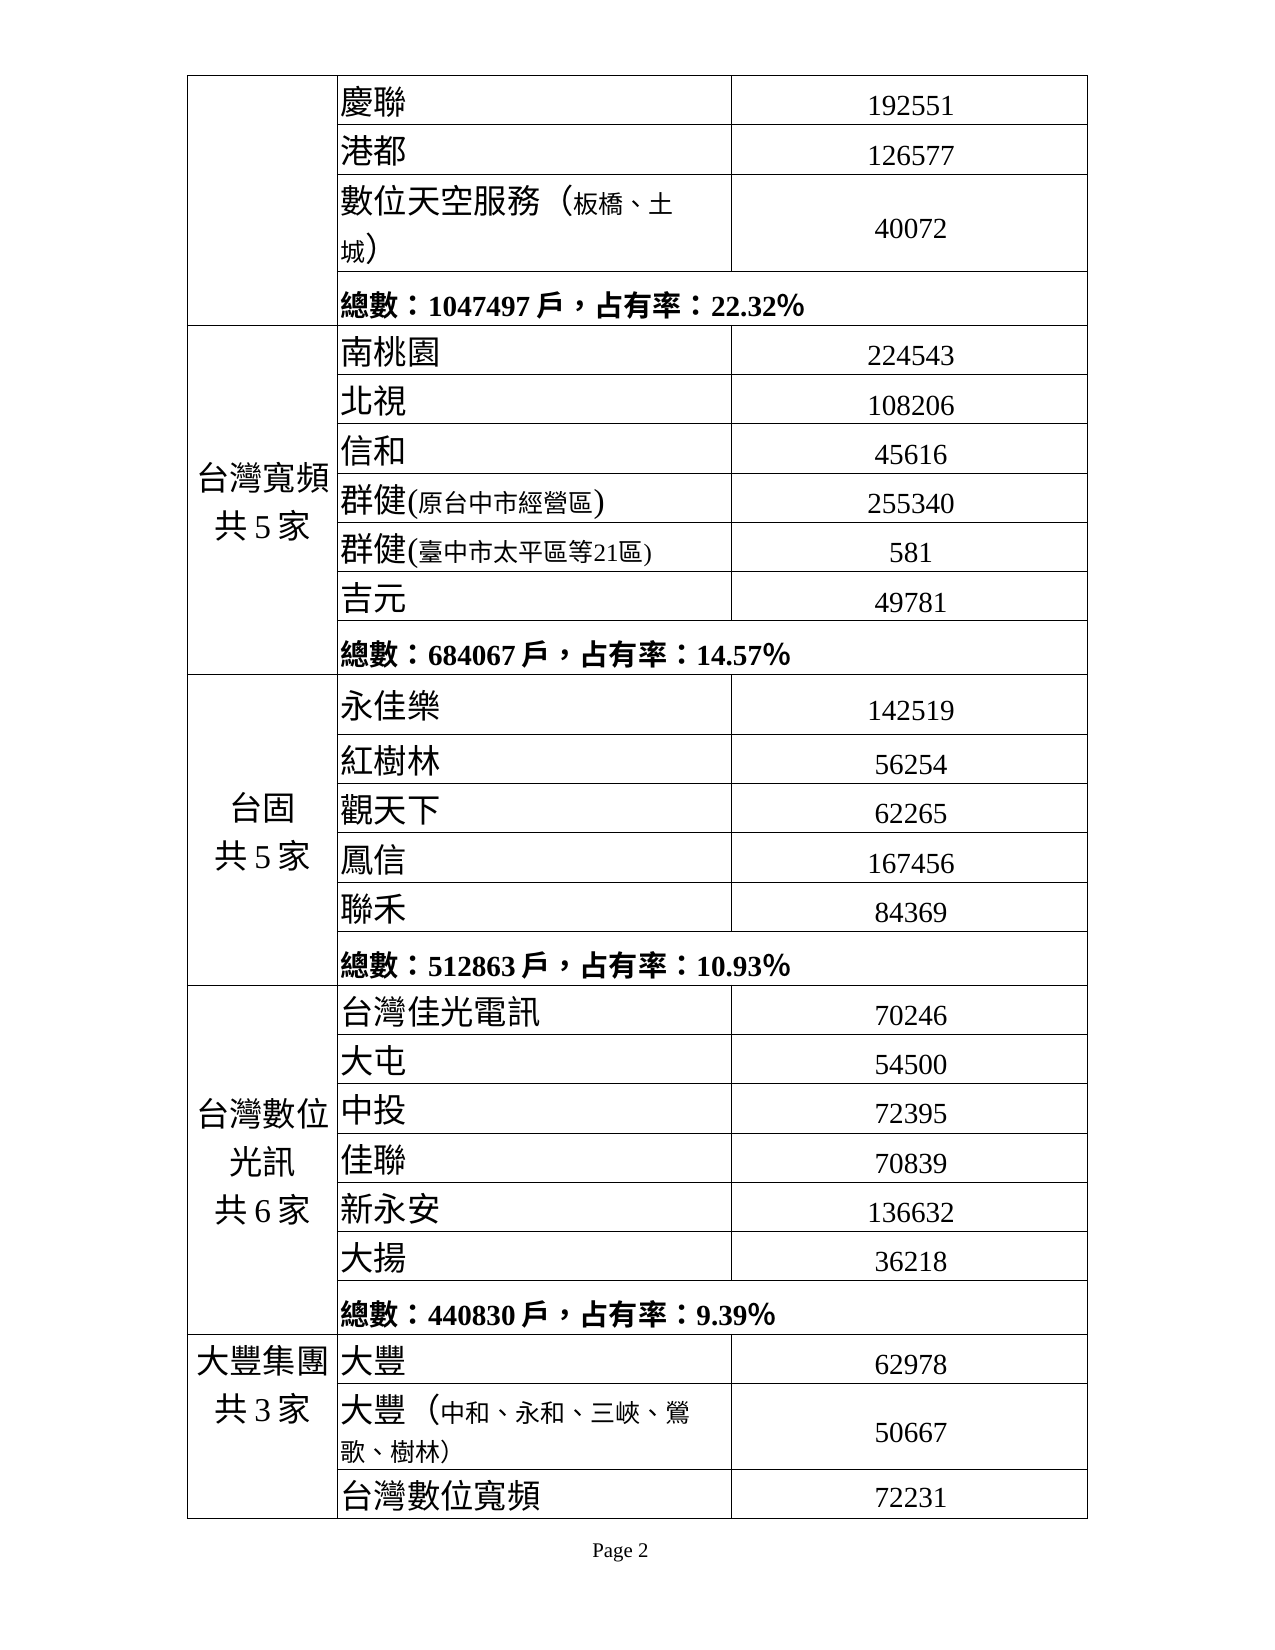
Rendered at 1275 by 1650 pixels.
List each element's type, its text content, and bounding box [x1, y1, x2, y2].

table_cell 總數：512863戶，占有率：10.93％ [338, 932, 1087, 984]
table_cell 群健(臺中市太平區等21區) [338, 523, 731, 571]
table_cell 142519 [732, 675, 1087, 734]
table_cell 84369 [732, 883, 1087, 931]
table_cell 觀天下 [338, 784, 731, 832]
table_cell 港都 [338, 125, 731, 173]
table_cell 永佳樂 [338, 675, 731, 734]
table_cell 167456 [732, 833, 1087, 882]
table_cell 總數：1047497戶，占有率：22.32％ [338, 272, 1087, 325]
table_cell 大豐（中和、永和、三峽、鶯歌、樹林） [338, 1384, 731, 1469]
table_cell 台灣寬頻 共5家 [188, 326, 337, 674]
table_cell 108206 [732, 375, 1087, 423]
table_cell 北視 [338, 375, 731, 423]
table_cell 總數：440830戶，占有率：9.39％ [338, 1281, 1087, 1334]
table_cell 70246 [732, 986, 1087, 1034]
table_cell 255340 [732, 474, 1087, 522]
table_cell 總數：684067戶，占有率：14.57％ [338, 621, 1087, 674]
table_cell [188, 76, 337, 325]
table_cell 50667 [732, 1384, 1087, 1469]
table_cell 40072 [732, 175, 1087, 271]
table_cell 台固 共5家 [188, 675, 337, 984]
table_cell 192551 [732, 76, 1087, 124]
table_cell 70839 [732, 1134, 1087, 1182]
table_cell 台灣數位寬頻 [338, 1470, 731, 1518]
table_cell 136632 [732, 1183, 1087, 1231]
table_cell 大揚 [338, 1232, 731, 1280]
table_cell 聯禾 [338, 883, 731, 931]
table_cell 台灣佳光電訊 [338, 986, 731, 1034]
table_cell 62265 [732, 784, 1087, 832]
table_cell 62978 [732, 1335, 1087, 1383]
table_cell 南桃園 [338, 326, 731, 374]
table_cell 126577 [732, 125, 1087, 173]
table_cell 台灣數位光訊 共6家 [188, 986, 337, 1334]
table_cell 吉元 [338, 572, 731, 620]
table_cell 慶聯 [338, 76, 731, 124]
table_cell 36218 [732, 1232, 1087, 1280]
table_cell 鳳信 [338, 833, 731, 882]
table_cell 新永安 [338, 1183, 731, 1231]
table_cell 數位天空服務（板橋、土城） [338, 175, 731, 271]
table_cell 56254 [732, 735, 1087, 783]
table_cell 581 [732, 523, 1087, 571]
table_cell 中投 [338, 1084, 731, 1132]
table_cell 54500 [732, 1035, 1087, 1083]
table_cell 群健(原台中市經營區) [338, 474, 731, 522]
table_cell 45616 [732, 424, 1087, 473]
table_cell 佳聯 [338, 1134, 731, 1182]
table_cell 72231 [732, 1470, 1087, 1518]
table_cell 信和 [338, 424, 731, 473]
table_cell 紅樹林 [338, 735, 731, 783]
table_cell 大豐 [338, 1335, 731, 1383]
table_cell 大屯 [338, 1035, 731, 1083]
table_cell 224543 [732, 326, 1087, 374]
table_cell 72395 [732, 1084, 1087, 1132]
table_cell 大豐集團共3家 [188, 1335, 337, 1518]
table_cell 49781 [732, 572, 1087, 620]
